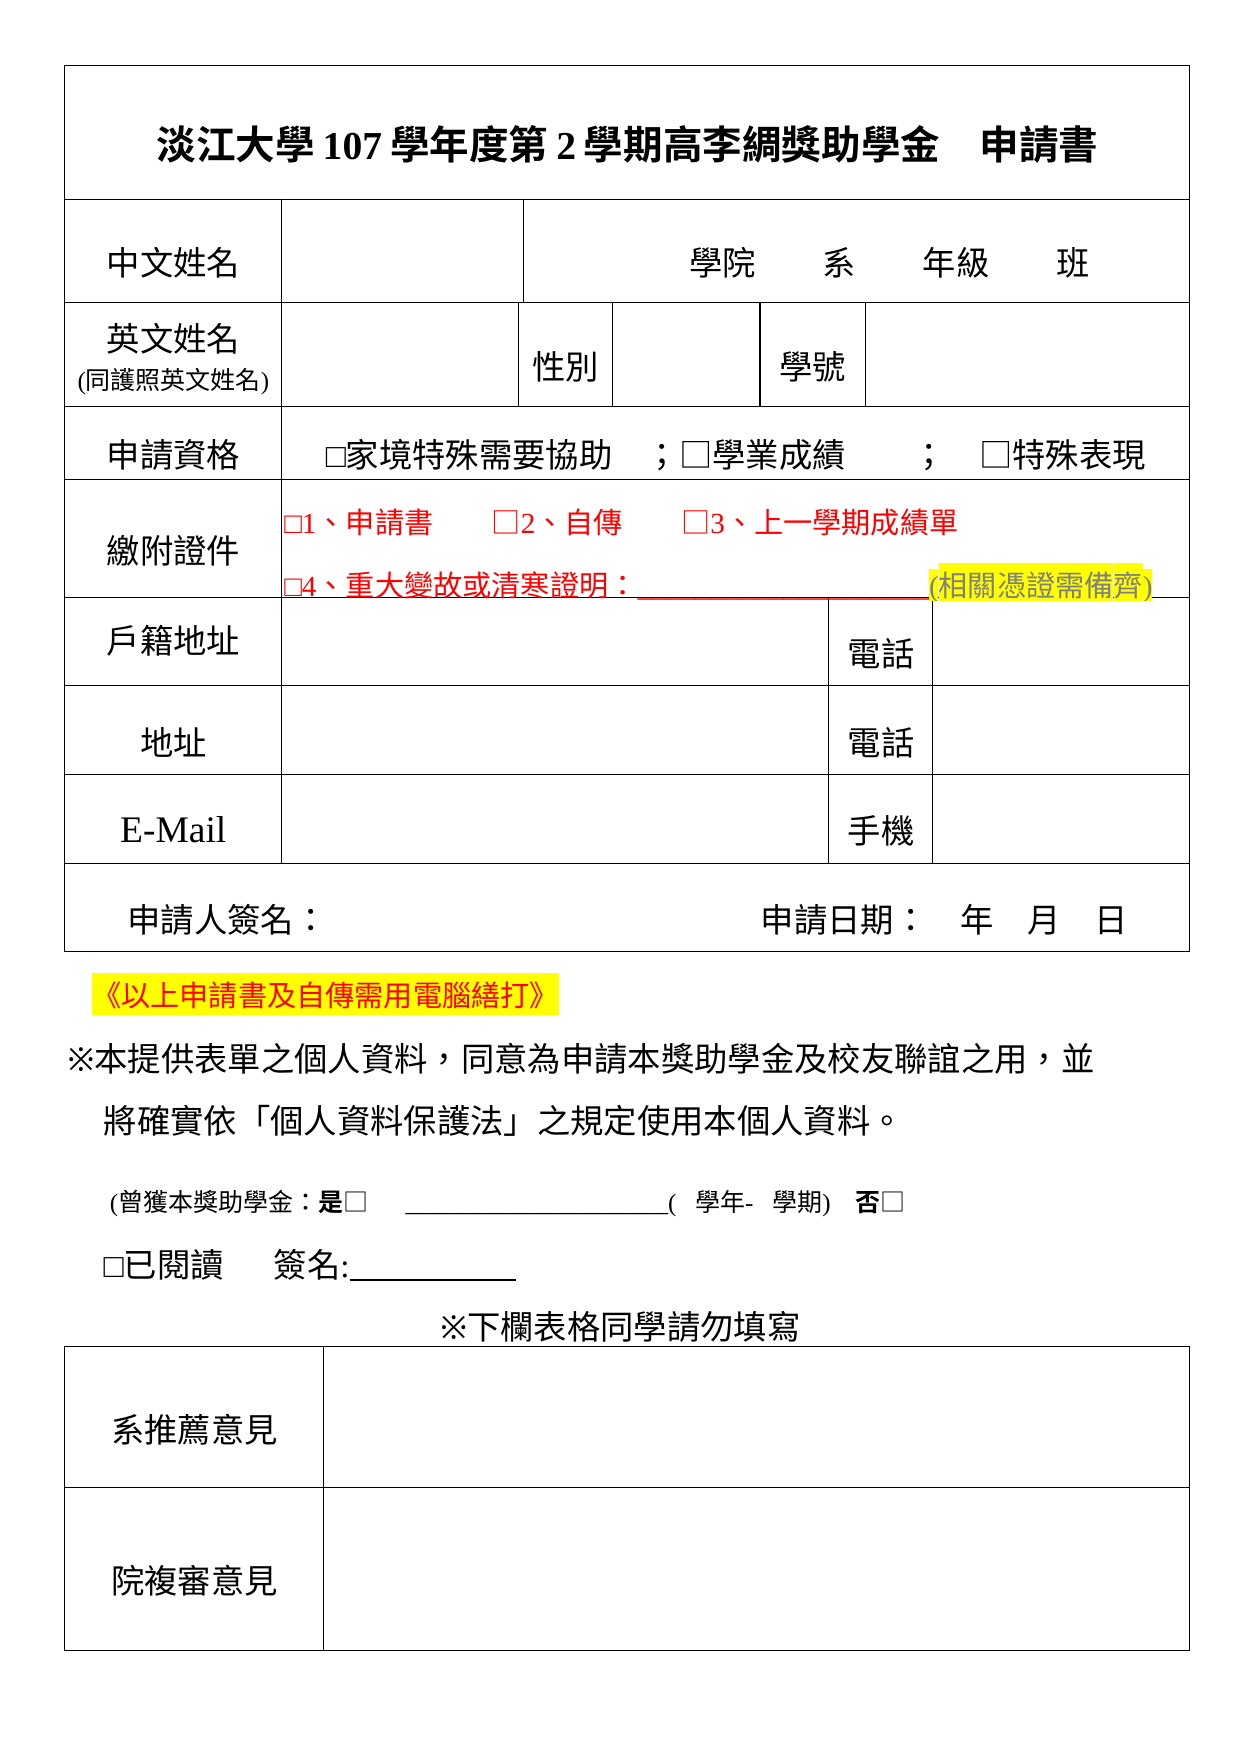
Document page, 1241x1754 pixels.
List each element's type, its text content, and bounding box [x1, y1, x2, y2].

table_cell 學院 系 年級 班 [524, 200, 1189, 302]
table_cell E-Mail [65, 775, 281, 863]
table_cell 電話 [829, 598, 932, 685]
table_cell [933, 775, 1189, 863]
table_cell [282, 598, 828, 685]
table_cell 申請人簽名： 申請日期： 年 月 日 [65, 864, 1189, 951]
text (曾獲本獎助學金：是□ _____________________( 學年- 學期) 否□ [92, 1158, 1122, 1221]
table_cell 院複審意見 [65, 1488, 323, 1649]
table_cell 繳附證件 [65, 480, 281, 597]
table_cell [613, 303, 759, 406]
table_cell 電話 [829, 686, 932, 774]
table_cell [282, 200, 523, 302]
table_cell [933, 598, 1189, 685]
table_cell 地址 [65, 686, 281, 774]
table_header [324, 1347, 1189, 1487]
table_cell □家境特殊需要協助 ；□學業成績 ； □特殊表現 [282, 407, 1189, 478]
table_cell 學號 [761, 303, 865, 406]
table_header 系推薦意見 [65, 1347, 323, 1487]
table_cell □1、申請書 □2、自傳 □3、上一學期成績單 □4、重大變故或清寒證明：____________________(相關憑證需備齊) [282, 480, 1189, 597]
table_cell [324, 1488, 1189, 1649]
table_cell [933, 686, 1189, 774]
text □已閱讀 簽名: [103, 1221, 1122, 1283]
text ※下欄表格同學請勿填寫 [118, 1283, 1122, 1346]
table_cell 申請資格 [65, 407, 281, 478]
table_cell [282, 686, 828, 774]
table_cell 戶籍地址 (境外生填僑居地址) [65, 598, 281, 685]
table_cell [282, 303, 518, 406]
table_cell 英文姓名 (同護照英文姓名) [65, 303, 281, 406]
table_cell 手機 [829, 775, 932, 863]
table_cell [282, 775, 828, 863]
table_cell 性別 [519, 303, 612, 406]
text ※本提供表單之個人資料，同意為申請本獎助學金及校友聯誼之用，並將確實依「個人資料保護法」之規定使用本個人資料。 [67, 1015, 1122, 1140]
text 《以上申請書及自傳需用電腦繕打》 [67, 952, 1122, 1015]
table_header 淡江大學107學年度第2學期高李綢獎助學金 申請書 [65, 66, 1189, 198]
table_cell [866, 303, 1189, 406]
table_cell 中文姓名 [65, 200, 281, 302]
